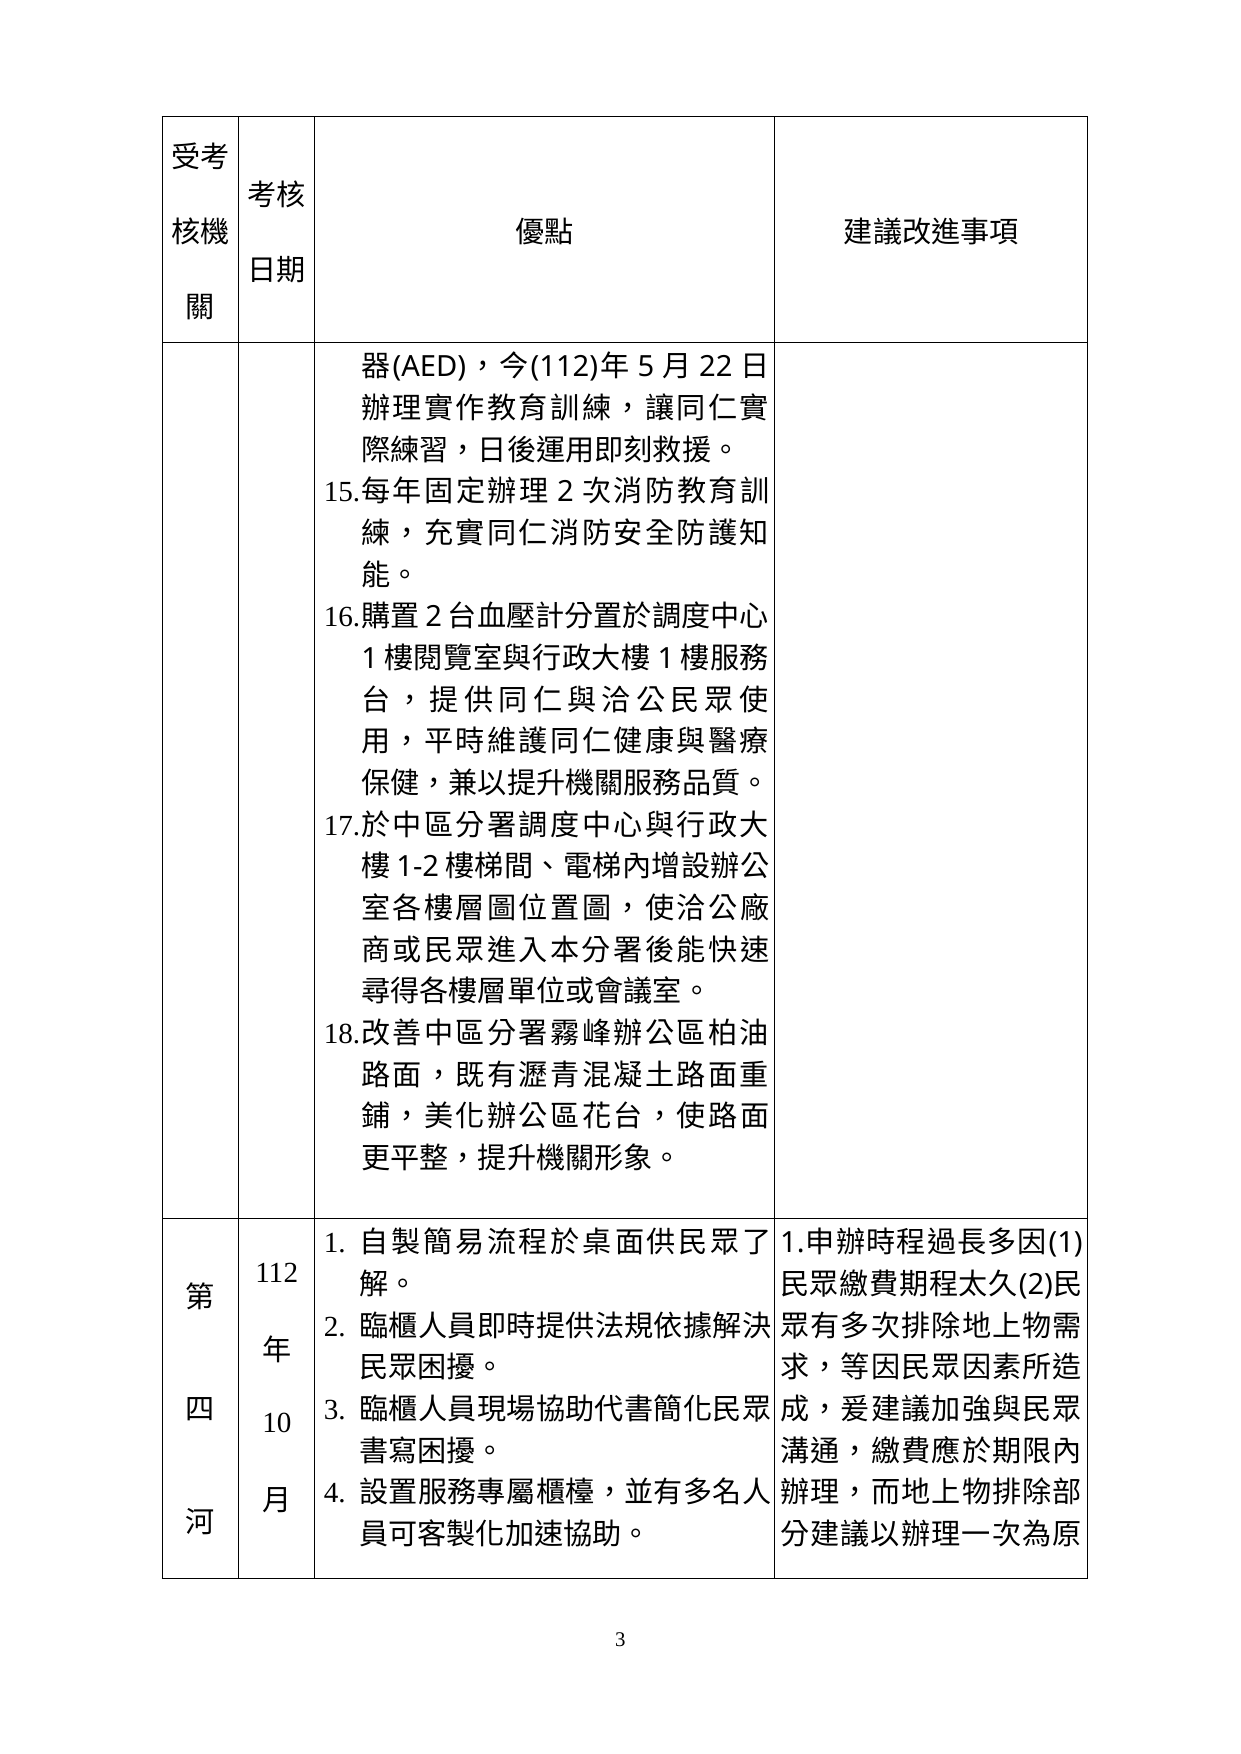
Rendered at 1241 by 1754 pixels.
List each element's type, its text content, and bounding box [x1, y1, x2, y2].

table_header 優點 [315, 117, 774, 342]
table_cell [163, 343, 238, 1218]
table_cell 第 四 河 [163, 1219, 238, 1578]
table_cell 1.申辦時程過長多因(1)民眾繳費期程太久(2)民眾有多次排除地上物需求，等因民眾因素所造成，爰建議加強與民眾溝通，繳費應於期限內辦理，而地上物排除部分建議以辦理一次為原 [775, 1219, 1087, 1578]
table_header 受考核機關 [163, 117, 238, 342]
table_cell [775, 343, 1087, 1218]
table_cell 可針對申請人需求，提供在地化、客製化服務。 機關網站以使用者為導向設計，版面配置方便瀏覽、查詢資料及使用網站服務，且通過無障礙檢測，取得認證標章。 主動於服務場所或機關網站公 布服務相關資訊供民眾查詢運 用。 提供線上申辦與跨平臺服務。 辦公場所整潔明亮，一般及核心設施友善完善且標示明確，辦公區周遭綠美化環境優美並開放民眾休憩，促進敦親睦鄰。 於辦公區域入口處設置閱讀及休息專區，提供多樣化報章雜誌及圖書，並展示水庫風景照，環境寬敞舒適，方便洽公民眾及同仁利用。 整理典藏歷史資料籌設文物室，紀錄中水分署發展歷程及中部重要水庫擘建軌跡。 持續整理更新文物室陳設資料，並增設電腦設備展示影音資訊，充實文物室檔案資料開放參觀更新本分署文物室機關沿革與首長任期海報；大事記資料，內容取自63年石岡壩工程至111年12月大安大甲溪聯通管工程，中區分署相關重要工程獲獎照片或開工(竣)工均以彩色印製，提升機關專業的服務形象，供作來賓瀏覽。 停車場設有身心障礙保留車位，並設置親子停車位。 中區分署15個課室皆落實上、下半年提升服務效能考核，俾利加強為民服務品質值得嘉許。 開會資訊公開中區分署2棟大樓各設置1台電子導覽機，即時公開每日會議室使用情形，更新各種政策宣導訊息及播放水資源宣導影片。 於閱覽室定期更新3種以上雜誌，供同仁及洽公民眾閱讀；備有核心設施(服務台、閱覽室、哺乳室、輪椅、無障礙廁所等)與一般設施(含飲水機、血壓計、老花眼鏡、愛心傘、停車位等)。 各會議室借用前均由清潔人員酒精消毒、提升機關防疫措施與各會議空間之安全使用。 中區分署行政大樓與調度中心1樓各設置1台自動體外心臟去顫器(AED)，今(112)年5月22日辦理實作教育訓練，讓同仁實際練習，日後運用即刻救援。 每年固定辦理2次消防教育訓練，充實同仁消防安全防護知能。 購置2台血壓計分置於調度中心1樓閱覽室與行政大樓1樓服務台，提供同仁與洽公民眾使用，平時維護同仁健康與醫療保健，兼以提升機關服務品質。 於中區分署調度中心與行政大樓1-2樓梯間、電梯內增設辦公室各樓層圖位置圖，使洽公廠商或民眾進入本分署後能快速尋得各樓層單位或會議室。 改善中區分署霧峰辦公區柏油路面，既有瀝青混凝土路面重鋪，美化辦公區花台，使路面更平整，提升機關形象。 [315, 343, 774, 1218]
table_header 建議改進事項 [775, 117, 1087, 342]
table_header 考核日期 [239, 117, 314, 342]
table_cell 自製簡易流程於桌面供民眾了解。 臨櫃人員即時提供法規依據解決民眾困擾。 臨櫃人員現場協助代書簡化民眾書寫困擾。 設置服務專屬櫃檯，並有多名人員可客製化加速協助。 櫃檯人員利用戶役政系統確認個資、河海區排管理系統提出申請、CAD軟體出圖，並與民眾再次確認所有資料後，協助代書並完成歸還民眾個人物件。 已有15處委辦公所代理本分署收件，並利用在地優勢協調在地問題，並減少民眾舟車勞頓之苦。 112年度已辦理12場次到鄉服務。 能依考核項目，將資料逐一造冊陳列，利於考核委員審視。 機關網站以使用者為導向設計，版面配置方便瀏覽、查詢資料及使用網站服務，且通過無障礙檢測，取得認證標章。 主動於服務場所或機關網站公布服務相關資訊供民眾查詢運用。 機關網站資訊內容與連結正確性高。 辦理提升服務品質數位教育訓練，增進同仁第一線為民服務應對及電話禮儀。 積極綠美化辦公場域及提供適切洽公環境，備有核心設施(含服務鈴、哺乳室、無障礙設施等)並備有一般3設施(含會客室、洽公座椅、書報、飲水機、盥洗室、停車位、AED、及血壓計等)供民眾使用，並提供各項宣導資料。入口設有殘障坡道設施及各樓層亦有扶手設施，科室標示及動線明確，以期提供更舒適的環境供同仁及洽公民眾使用。 定期檢視並維護服務場所內外環境，提供舒適、明亮、整潔之洽公場所，設置服務台及雙語標示，並由服務人員提供諮詢及引導服務。並提供各種申辦書表及填寫範例，如遇有不識字民眾，亦會主動幫忙填妥相關表件。 辦公大廳備有防汛電視增進防災應變相關工作及疏濬廉政之新知宣導，並配合他機關播放宣導影片(如長照2.0等)。 濁水溪揚塵防制工作已見成效並獲行政院肯定，位於雲林縣麥寮鄉的濁水溪出海口灘地，近年來經生態保育人士經營已成鳥類天堂，行政院農業發展委員會林務局因此將濁水溪麥寮段列為「國土生態保育綠色網絡」計畫先行區，是雲林沿海第1處先行區，並補助經費進行物種盤點與志工巡護，打造國土綠網示範區，藉由公私協力，朝地方創生與生態永續發展方向作努力。 為使民眾了解申請流程，寄發防汛通報案件標準處理流程手冊,並於防汛護水志工網站建置防汛通報範本，供民眾參閱使用。另定期檢討改善行政流程，擬縮短每個申請案件之處理時間。 以數位化資料庫型態儲存及管理資料，改變傳統以書面資料及檔案個別儲存資料之方式，提升資料之安全性。並提供各科室相關資訊，方便民眾申報案件時處理使用。 [315, 1219, 774, 1578]
table_cell [239, 343, 314, 1218]
table_cell 112 年 10 月 [239, 1219, 314, 1578]
